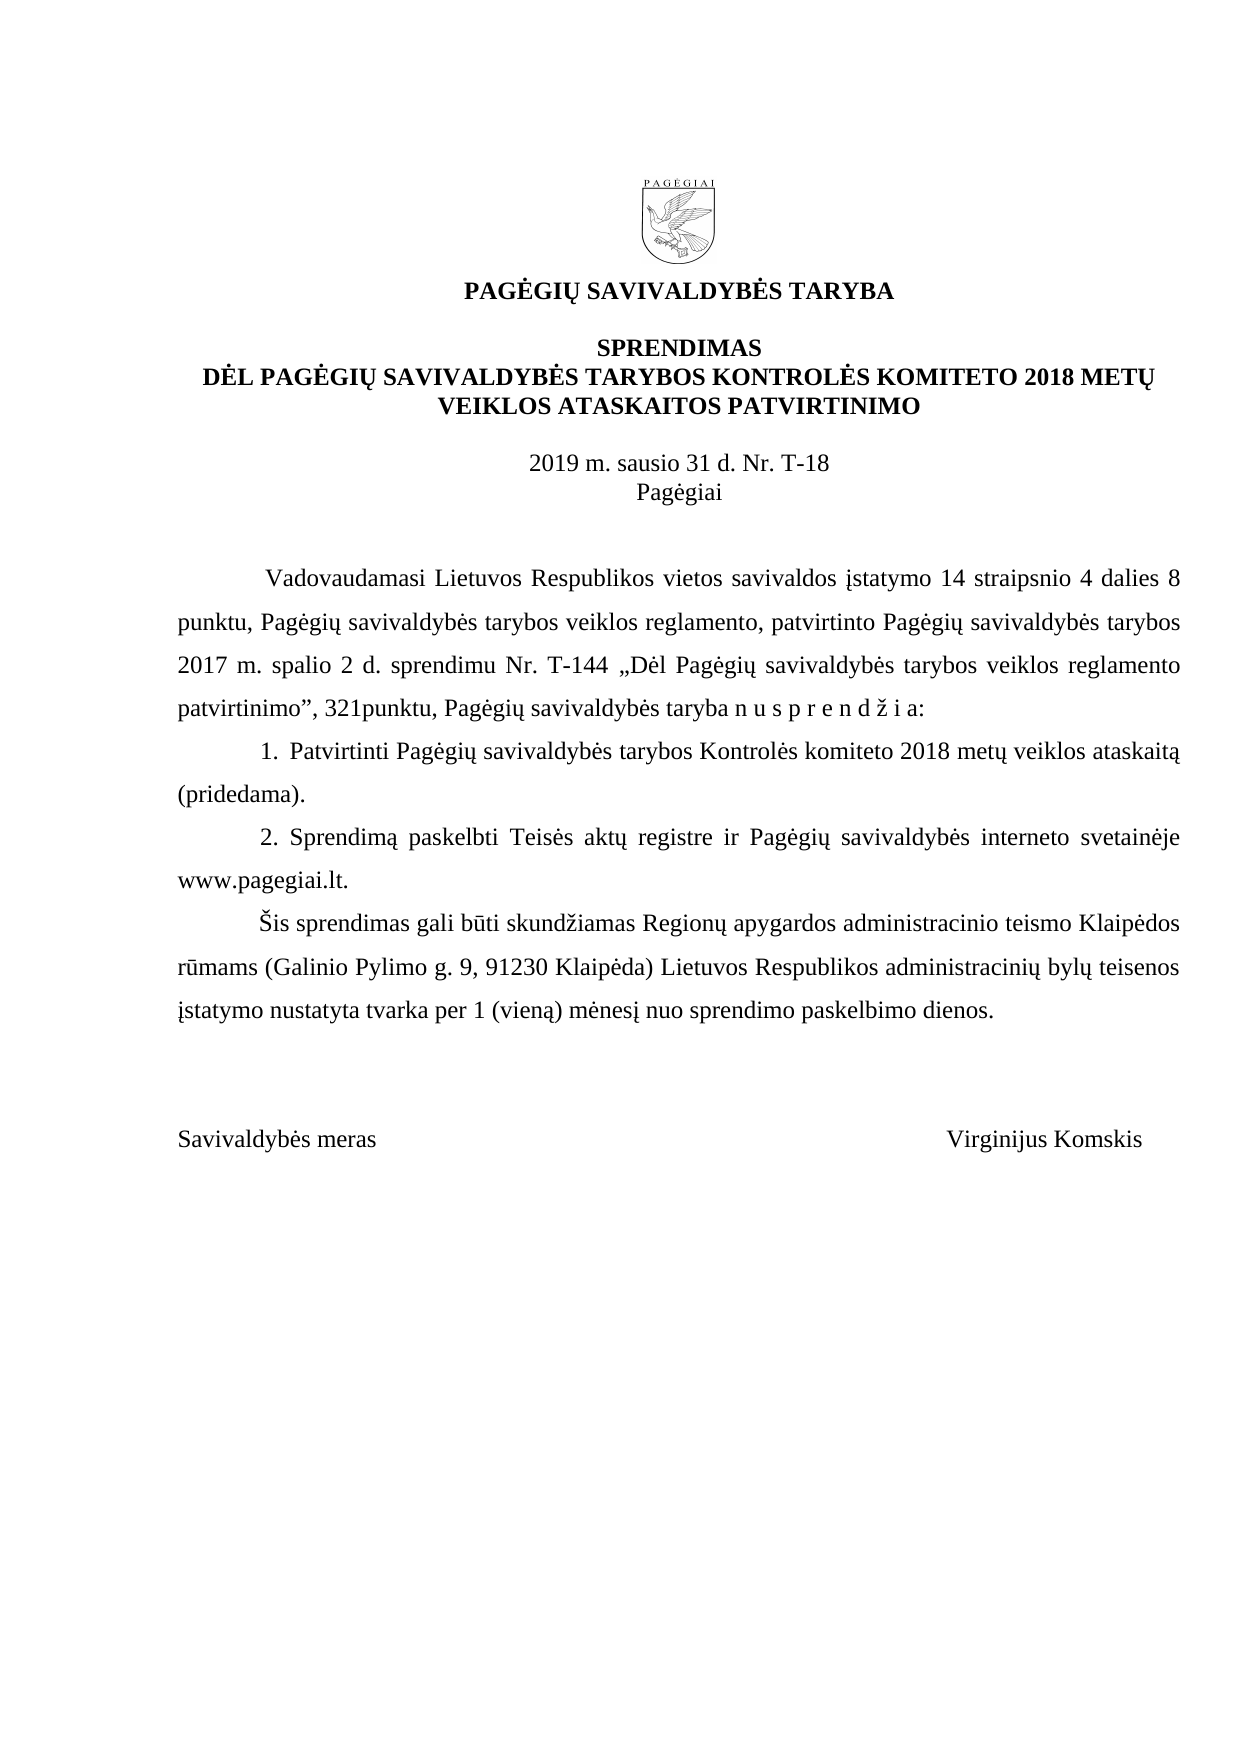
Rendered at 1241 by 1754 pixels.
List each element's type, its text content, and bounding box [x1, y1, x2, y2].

text Pagėgiai [177, 477, 1181, 506]
text Šis sprendimas gali būti skundžiamas Regionų apygardos administracinio teismo Klaipėdos rūmams (Galinio Pylimo g. 9, 91230 Klaipėda) Lietuvos Respublikos administracinių bylų teisenos įstatymo nustatyta tvarka per 1 (vieną) mėnesį nuo sprendimo paskelbimo dienos. [177, 908, 1181, 1023]
text 2. Sprendimą paskelbti Teisės aktų registre ir Pagėgių savivaldybės interneto svetainėje www.pagegiai.lt. [177, 822, 1181, 894]
text dėl pagėgių savivaldybės TARYBOS KONTROLĖS KOMITETO 2018 METŲ VEIKLOS ATASKAITOS PATVIRTINIMO [177, 362, 1181, 420]
text Savivaldybės meras Virginijus Komskis [177, 1124, 1181, 1153]
text Pagėgių savivaldybės taryba [177, 276, 1181, 305]
text 2019 m. sausio 31 d. Nr. T-18 [177, 448, 1181, 477]
text sprendimas [177, 333, 1181, 362]
text 1. Patvirtinti Pagėgių savivaldybės tarybos Kontrolės komiteto 2018 metų veiklos ataskaitą (pridedama). [177, 736, 1181, 808]
text Vadovaudamasi Lietuvos Respublikos vietos savivaldos įstatymo 14 straipsnio 4 dalies 8 punktu, Pagėgių savivaldybės tarybos veiklos reglamento, patvirtinto Pagėgių savivaldybės tarybos 2017 m. spalio 2 d. sprendimu Nr. T-144 „Dėl Pagėgių savivaldybės tarybos veiklos reglamento patvirtinimo”, 321punktu, Pagėgių savivaldybės taryba n u s p r e n d ž i a: [177, 563, 1181, 722]
